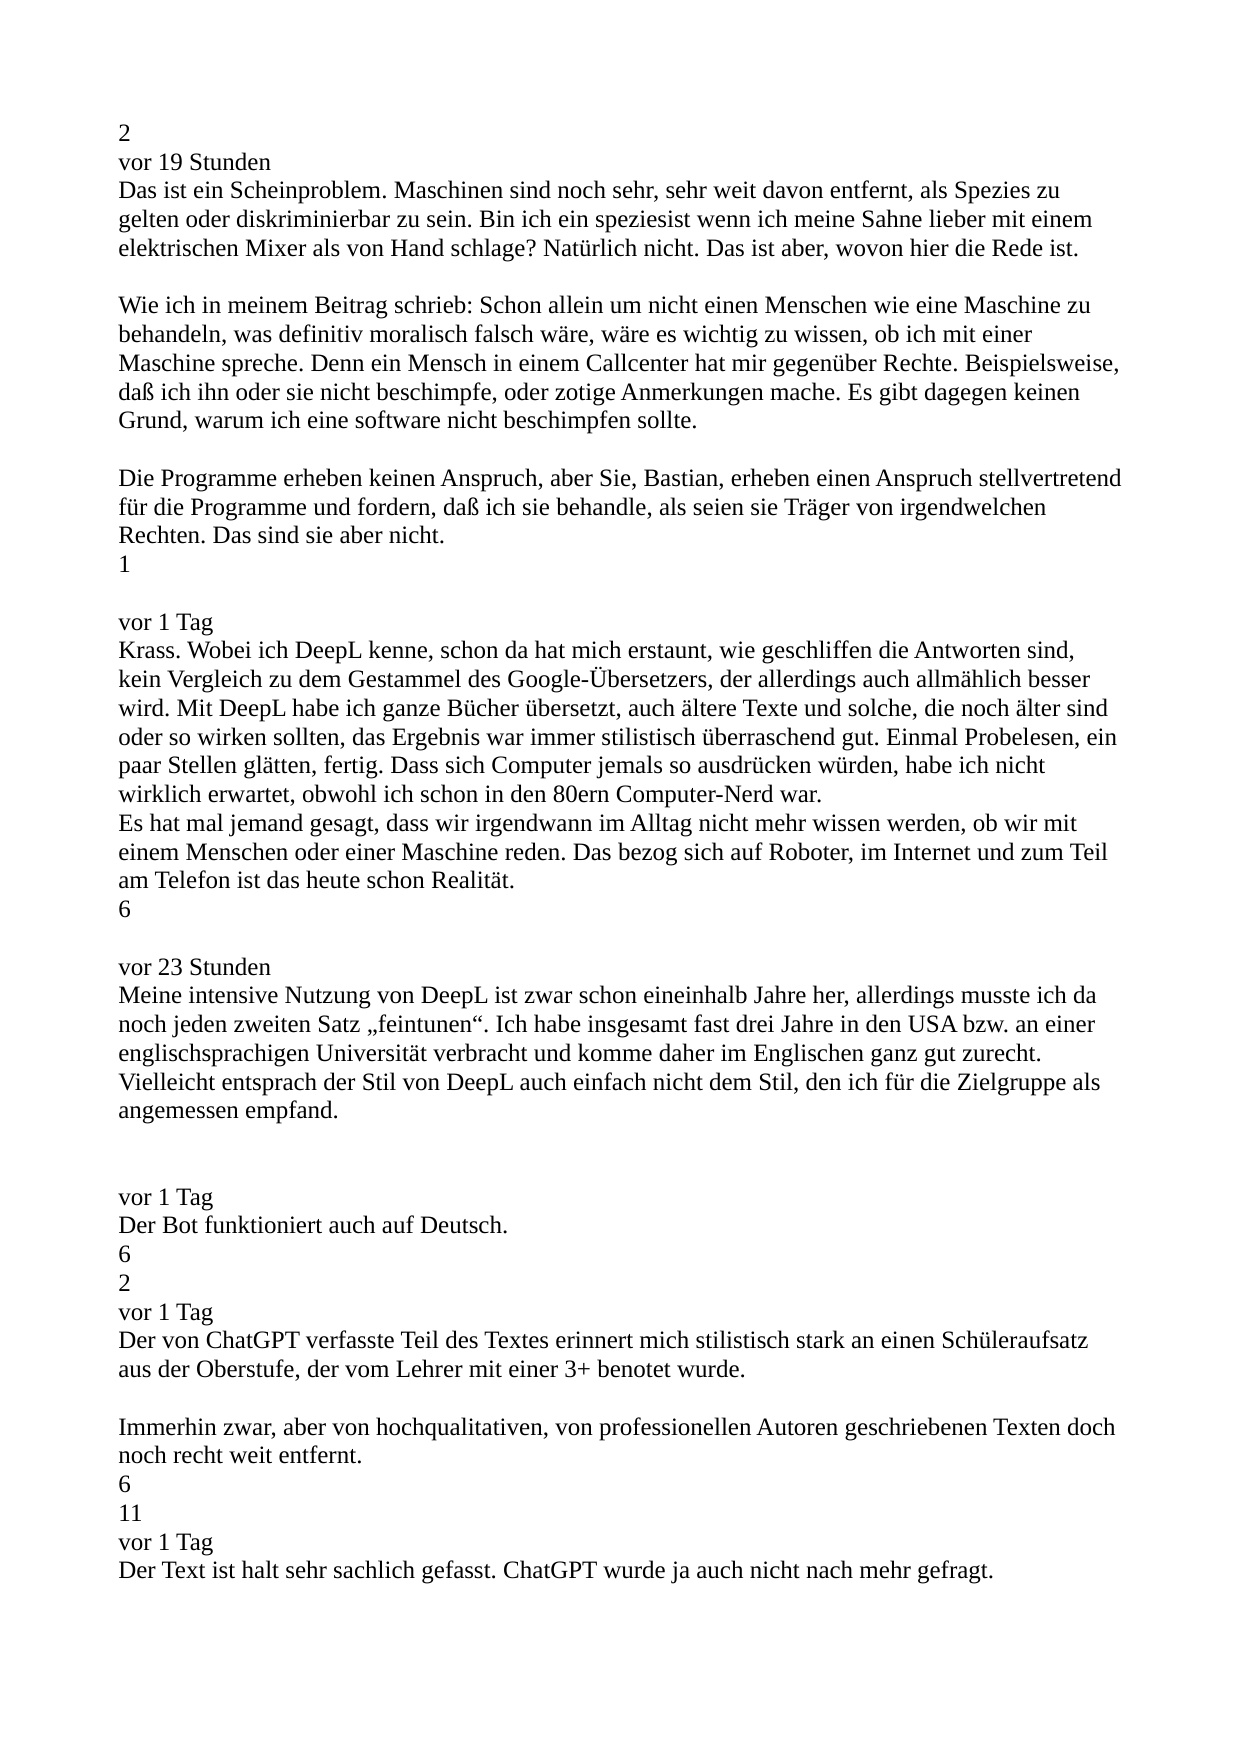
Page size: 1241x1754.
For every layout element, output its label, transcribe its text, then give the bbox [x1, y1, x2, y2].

text Der Text ist halt sehr sachlich gefasst. ChatGPT wurde ja auch nicht nach mehr gefragt. [118, 1556, 1122, 1584]
text 11 [118, 1498, 1122, 1527]
text Immerhin zwar, aber von hochqualitativen, von professionellen Autoren geschriebenen Texten doch noch recht weit entfernt. [118, 1412, 1122, 1469]
text Meine intensive Nutzung von DeepL ist zwar schon eineinhalb Jahre her, allerdings musste ich da noch jeden zweiten Satz „feintunen“. Ich habe insgesamt fast drei Jahre in den USA bzw. an einer englischsprachigen Universität verbracht und komme daher im Englischen ganz gut zurecht. Vielleicht entsprach der Stil von DeepL auch einfach nicht dem Stil, den ich für die Zielgruppe als angemessen empfand. [118, 981, 1122, 1124]
text vor 23 Stunden [118, 952, 1122, 981]
text vor 1 Tag [118, 1182, 1122, 1211]
text 6 [118, 1469, 1122, 1498]
text 1 [118, 549, 1122, 578]
text Krass. Wobei ich DeepL kenne, schon da hat mich erstaunt, wie geschliffen die Antworten sind, kein Vergleich zu dem Gestammel des Google-Übersetzers, der allerdings auch allmählich besser wird. Mit DeepL habe ich ganze Bücher übersetzt, auch ältere Texte und solche, die noch älter sind oder so wirken sollten, das Ergebnis war immer stilistisch überraschend gut. Einmal Probelesen, ein paar Stellen glätten, fertig. Dass sich Computer jemals so ausdrücken würden, habe ich nicht wirklich erwartet, obwohl ich schon in den 80ern Computer-Nerd war. [118, 636, 1122, 808]
text Die Programme erheben keinen Anspruch, aber Sie, Bastian, erheben einen Anspruch stellvertretend für die Programme und fordern, daß ich sie behandle, als seien sie Träger von irgendwelchen Rechten. Das sind sie aber nicht. [118, 463, 1122, 549]
text 6 [118, 1239, 1122, 1268]
text 2 [118, 118, 1122, 147]
text Der von ChatGPT verfasste Teil des Textes erinnert mich stilistisch stark an einen Schüleraufsatz aus der Oberstufe, der vom Lehrer mit einer 3+ benotet wurde. [118, 1326, 1122, 1383]
text vor 1 Tag [118, 607, 1122, 636]
text vor 19 Stunden [118, 147, 1122, 176]
text Der Bot funktioniert auch auf Deutsch. [118, 1211, 1122, 1239]
text 6 [118, 894, 1122, 923]
text 2 [118, 1268, 1122, 1297]
text Wie ich in meinem Beitrag schrieb: Schon allein um nicht einen Menschen wie eine Maschine zu behandeln, was definitiv moralisch falsch wäre, wäre es wichtig zu wissen, ob ich mit einer Maschine spreche. Denn ein Mensch in einem Callcenter hat mir gegenüber Rechte. Beispielsweise, daß ich ihn oder sie nicht beschimpfe, oder zotige Anmerkungen mache. Es gibt dagegen keinen Grund, warum ich eine software nicht beschimpfen sollte. [118, 291, 1122, 434]
text vor 1 Tag [118, 1297, 1122, 1326]
text Das ist ein Scheinproblem. Maschinen sind noch sehr, sehr weit davon entfernt, als Spezies zu gelten oder diskriminierbar zu sein. Bin ich ein speziesist wenn ich meine Sahne lieber mit einem elektrischen Mixer als von Hand schlage? Natürlich nicht. Das ist aber, wovon hier die Rede ist. [118, 176, 1122, 262]
text vor 1 Tag [118, 1527, 1122, 1556]
text Es hat mal jemand gesagt, dass wir irgendwann im Alltag nicht mehr wissen werden, ob wir mit einem Menschen oder einer Maschine reden. Das bezog sich auf Roboter, im Internet und zum Teil am Telefon ist das heute schon Realität. [118, 808, 1122, 894]
